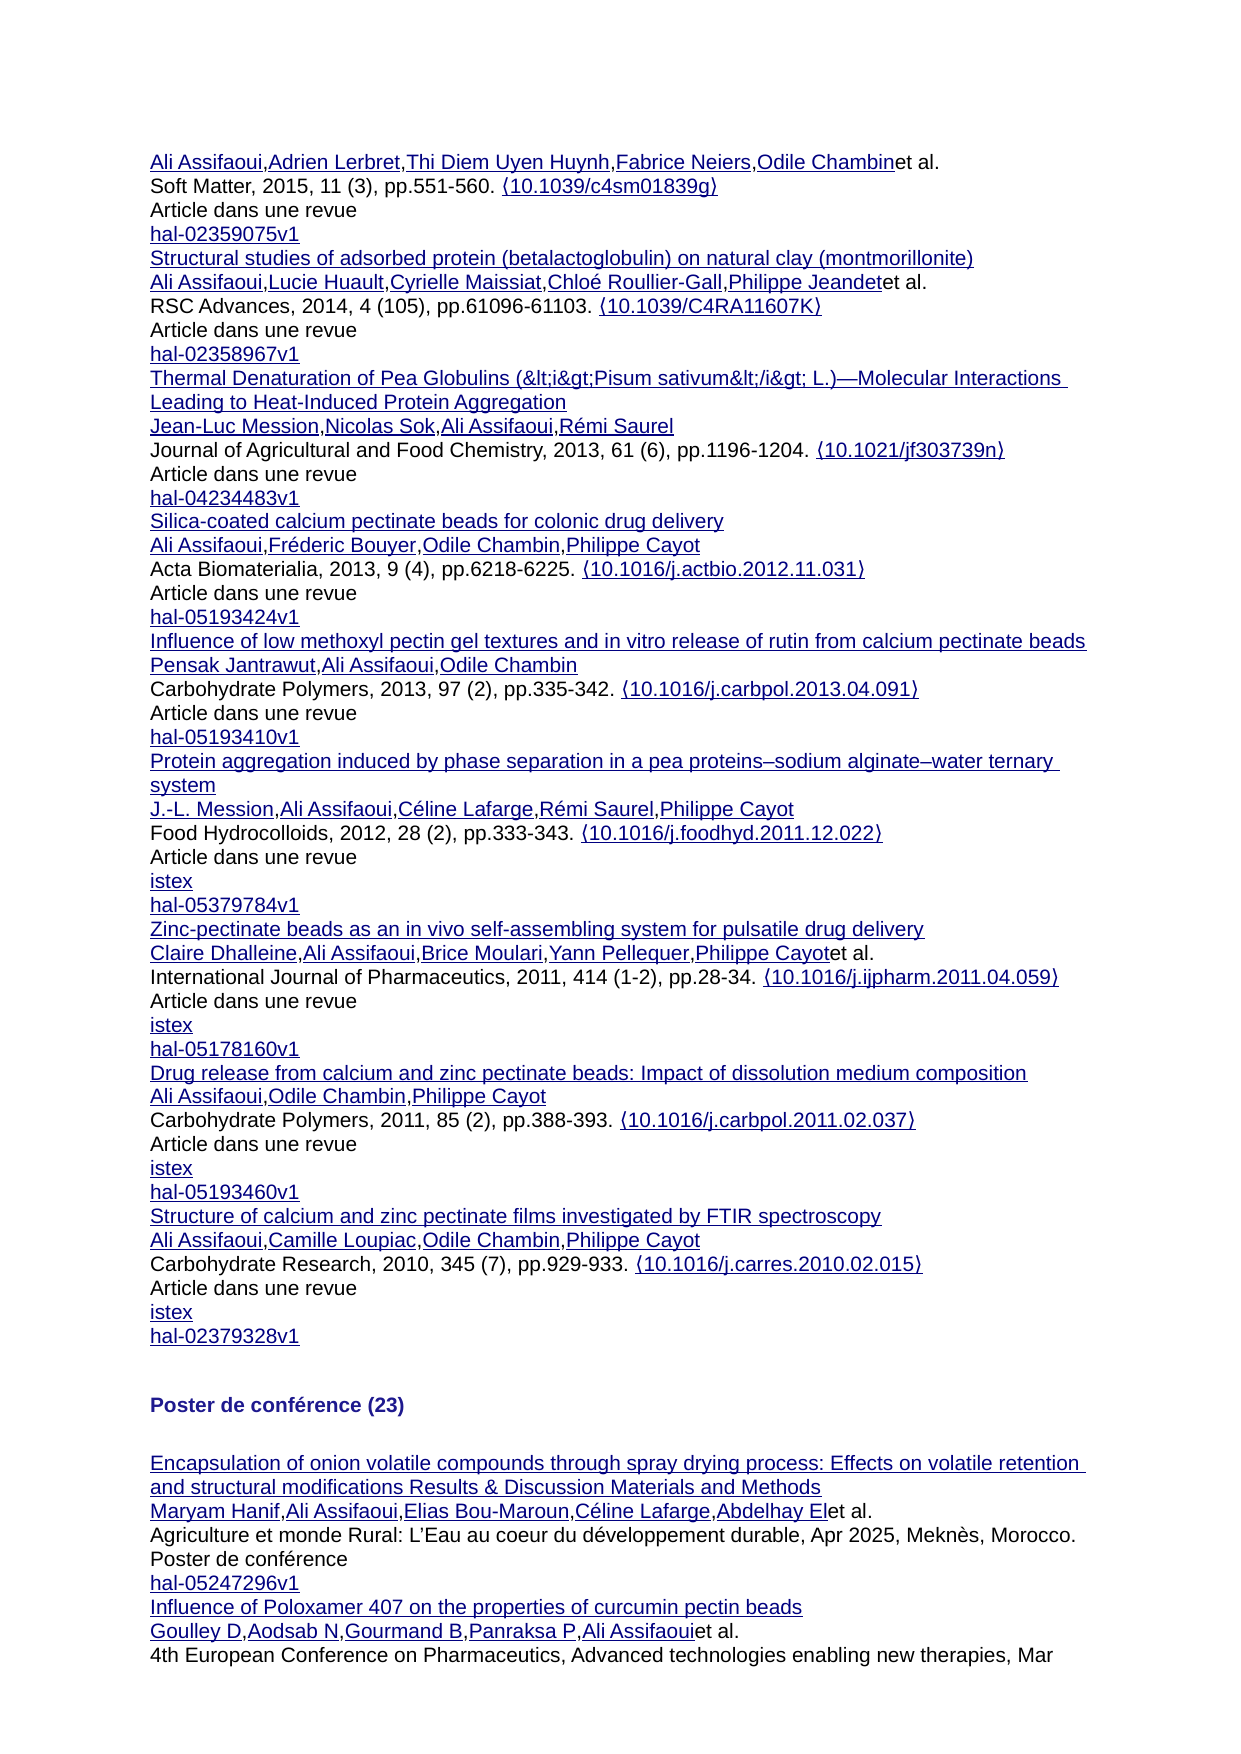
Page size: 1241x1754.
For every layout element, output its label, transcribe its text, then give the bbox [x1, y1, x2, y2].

table_cell Ali Assifaoui,Adrien Lerbret,Thi Diem Uyen Huynh,Fabrice Neiers,Odile Chambinet al. Soft Matter, 2015, 11 (3), pp.551-560. ⟨10.1039/c4sm01839g⟩ Article dans une revue hal-02359075v1 [150, 150, 1090, 246]
table_cell Thermal Denaturation of Pea Globulins (&lt;i&gt;Pisum sativum&lt;/i&gt; L.)—Molecular Interactions Leading to Heat-Induced Protein Aggregation Jean-Luc Mession,Nicolas Sok,Ali Assifaoui,Rémi Saurel Journal of Agricultural and Food Chemistry, 2013, 61 (6), pp.1196-1204. ⟨10.1021/jf303739n⟩ Article dans une revue hal-04234483v1 [150, 366, 1090, 509]
table_cell Influence of Poloxamer 407 on the properties of curcumin pectin beads Goulley D,Aodsab N,Gourmand B,Panraksa P,Ali Assifaouiet al. 4th European Conference on Pharmaceutics, Advanced technologies enabling new therapies, Mar [150, 1595, 1090, 1667]
table_header Encapsulation of onion volatile compounds through spray drying process: Effects on volatile retention and structural modifications Results & Discussion Materials and Methods Maryam Hanif,Ali Assifaoui,Elias Bou-Maroun,Céline Lafarge,Abdelhay Elet al. Agriculture et monde Rural: L’Eau au coeur du développement durable, Apr 2025, Meknès, Morocco. Poster de conférence hal-05247296v1 [150, 1451, 1090, 1595]
subtitle Poster de conférence (23) [150, 1393, 1090, 1417]
table_cell Structure of calcium and zinc pectinate films investigated by FTIR spectroscopy Ali Assifaoui,Camille Loupiac,Odile Chambin,Philippe Cayot Carbohydrate Research, 2010, 345 (7), pp.929-933. ⟨10.1016/j.carres.2010.02.015⟩ Article dans une revue istex hal-02379328v1 [150, 1204, 1090, 1348]
table_cell Protein aggregation induced by phase separation in a pea proteins–sodium alginate–water ternary system J.-L. Mession,Ali Assifaoui,Céline Lafarge,Rémi Saurel,Philippe Cayot Food Hydrocolloids, 2012, 28 (2), pp.333-343. ⟨10.1016/j.foodhyd.2011.12.022⟩ Article dans une revue istex hal-05379784v1 [150, 749, 1090, 917]
table_cell Silica-coated calcium pectinate beads for colonic drug delivery Ali Assifaoui,Fréderic Bouyer,Odile Chambin,Philippe Cayot Acta Biomaterialia, 2013, 9 (4), pp.6218-6225. ⟨10.1016/j.actbio.2012.11.031⟩ Article dans une revue hal-05193424v1 [150, 509, 1090, 629]
table_cell Zinc-pectinate beads as an in vivo self-assembling system for pulsatile drug delivery Claire Dhalleine,Ali Assifaoui,Brice Moulari,Yann Pellequer,Philippe Cayotet al. International Journal of Pharmaceutics, 2011, 414 (1-2), pp.28-34. ⟨10.1016/j.ijpharm.2011.04.059⟩ Article dans une revue istex hal-05178160v1 [150, 917, 1090, 1060]
table_cell Structural studies of adsorbed protein (betalactoglobulin) on natural clay (montmorillonite) Ali Assifaoui,Lucie Huault,Cyrielle Maissiat,Chloé Roullier-Gall,Philippe Jeandetet al. RSC Advances, 2014, 4 (105), pp.61096-61103. ⟨10.1039/C4RA11607K⟩ Article dans une revue hal-02358967v1 [150, 246, 1090, 366]
table_cell Drug release from calcium and zinc pectinate beads: Impact of dissolution medium composition Ali Assifaoui,Odile Chambin,Philippe Cayot Carbohydrate Polymers, 2011, 85 (2), pp.388-393. ⟨10.1016/j.carbpol.2011.02.037⟩ Article dans une revue istex hal-05193460v1 [150, 1060, 1090, 1204]
table_cell Influence of low methoxyl pectin gel textures and in vitro release of rutin from calcium pectinate beads Pensak Jantrawut,Ali Assifaoui,Odile Chambin Carbohydrate Polymers, 2013, 97 (2), pp.335-342. ⟨10.1016/j.carbpol.2013.04.091⟩ Article dans une revue hal-05193410v1 [150, 629, 1090, 749]
